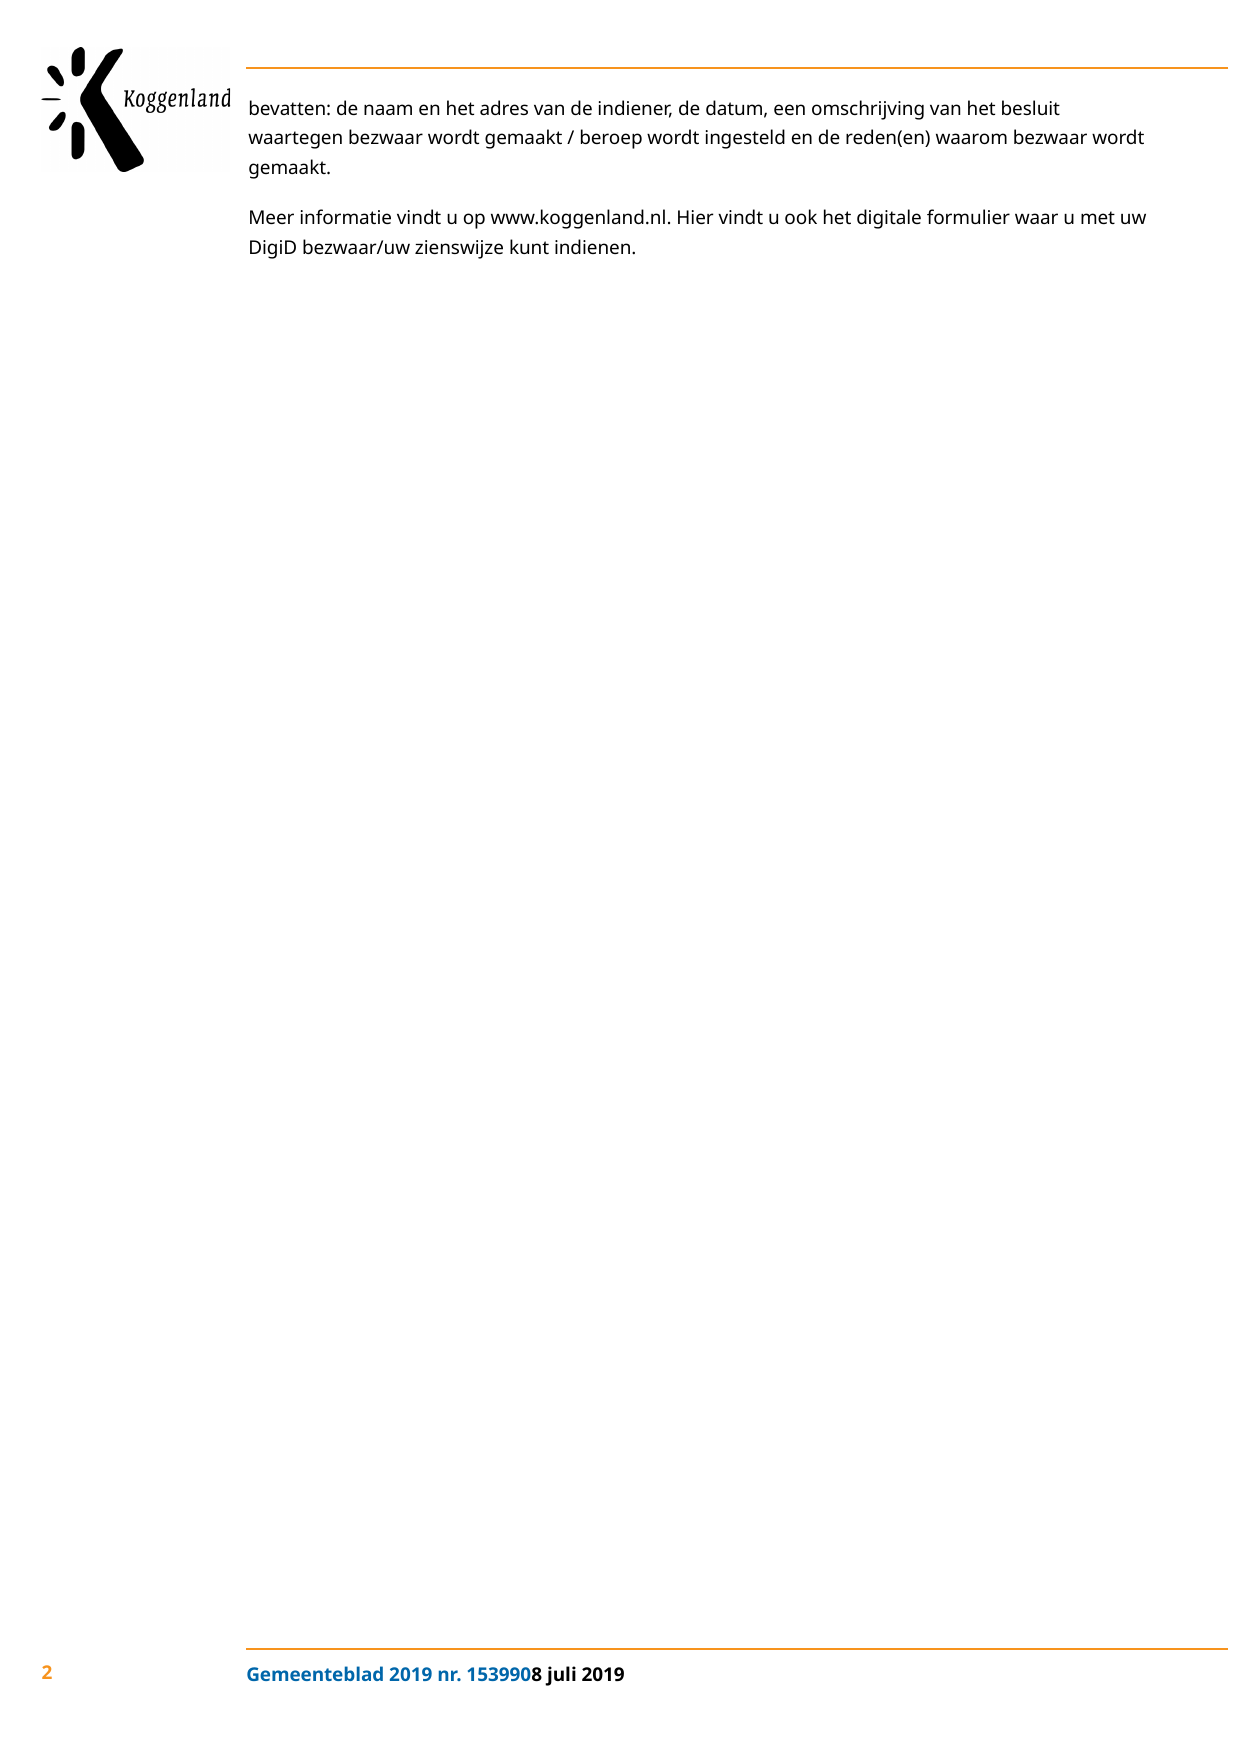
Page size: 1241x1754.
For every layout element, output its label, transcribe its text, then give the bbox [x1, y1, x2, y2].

picture [41, 47, 231, 172]
text bevatten: de naam en het adres van de indiener, de datum, een omschrijving van het besluit waartegen bezwaar wordt gemaakt / beroep wordt ingesteld en de reden(en) waarom bezwaar wordt gemaakt. [248, 95, 1152, 180]
text Meer informatie vindt u op www.koggenland.nl. Hier vindt u ook het digitale formulier waar u met uw DigiD bezwaar/uw zienswijze kunt indienen. [248, 204, 1152, 260]
